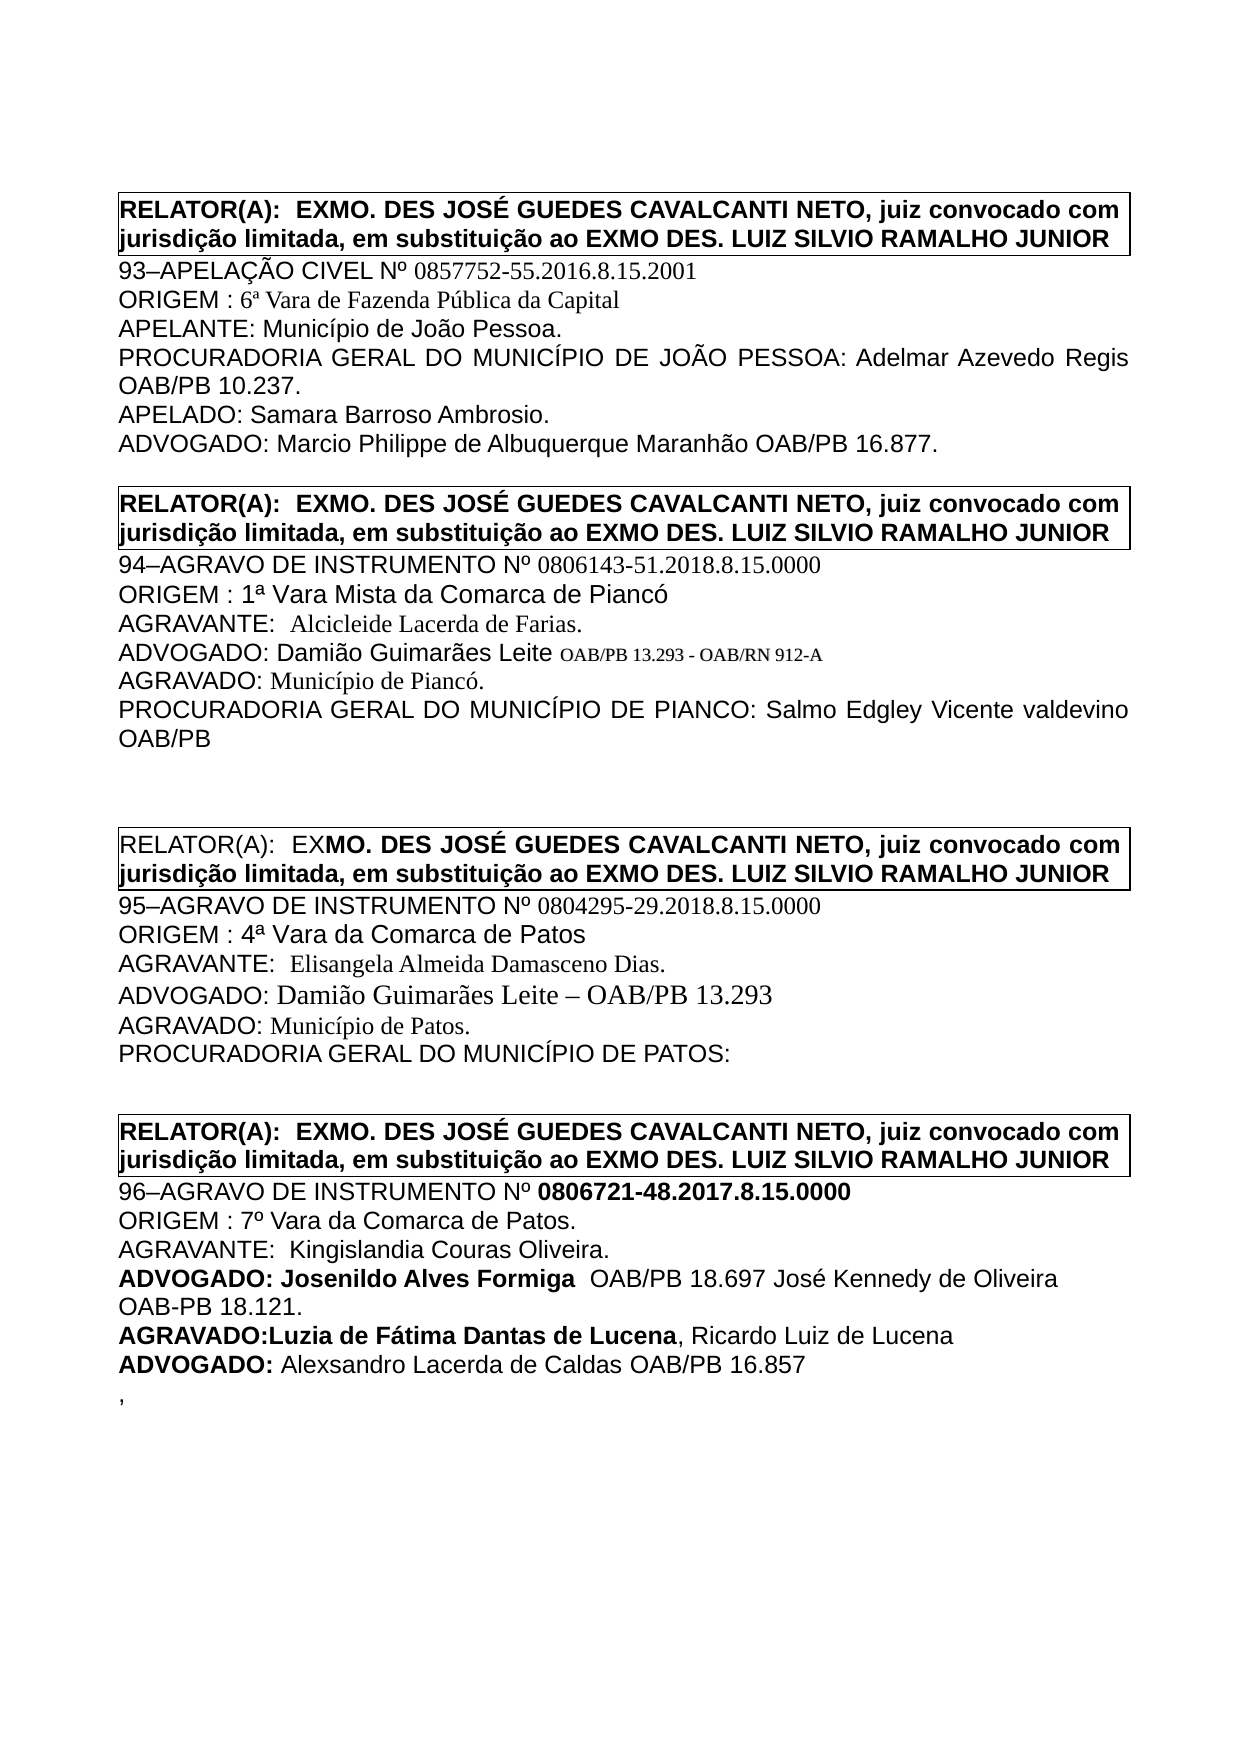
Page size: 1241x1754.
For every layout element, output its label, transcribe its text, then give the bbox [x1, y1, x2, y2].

text ORIGEM : 4ª Vara da Comarca de Patos [118, 919, 1122, 949]
text 95–AGRAVO DE INSTRUMENTO Nº 0804295-29.2018.8.15.0000 [118, 891, 1131, 919]
text RELATOR(A): EXMO. DES JOSÉ GUEDES CAVALCANTI NETO, juiz convocado com jurisdição limitada, em substituição ao EXMO DES. LUIZ SILVIO RAMALHO JUNIOR [119, 828, 1129, 889]
text RELATOR(A): EXMO. DES JOSÉ GUEDES CAVALCANTI NETO, juiz convocado com jurisdição limitada, em substituição ao EXMO DES. LUIZ SILVIO RAMALHO JUNIOR [119, 487, 1129, 549]
text , [118, 1379, 1122, 1407]
text AGRAVADO:Luzia de Fátima Dantas de Lucena, Ricardo Luiz de Lucena [118, 1321, 1131, 1350]
text PROCURADORIA GERAL DO MUNICÍPIO DE JOÃO PESSOA: Adelmar Azevedo Regis OAB/PB 10.237. [118, 342, 1131, 400]
text RELATOR(A): EXMO. DES JOSÉ GUEDES CAVALCANTI NETO, juiz convocado com jurisdição limitada, em substituição ao EXMO DES. LUIZ SILVIO RAMALHO JUNIOR [119, 1115, 1129, 1176]
text 94–AGRAVO DE INSTRUMENTO Nº 0806143-51.2018.8.15.0000 [118, 550, 1131, 579]
text AGRAVANTE: Kingislandia Couras Oliveira. [118, 1235, 1131, 1264]
text AGRAVANTE: Alcicleide Lacerda de Farias. [118, 609, 1131, 638]
text ORIGEM : 7º Vara da Comarca de Patos. [118, 1206, 1131, 1235]
text APELANTE: Município de João Pessoa. [118, 314, 1131, 342]
text APELADO: Samara Barroso Ambrosio. [118, 400, 1131, 429]
text ADVOGADO: Marcio Philippe de Albuquerque Maranhão OAB/PB 16.877. [118, 429, 1131, 457]
text ADVOGADO: Josenildo Alves Formiga OAB/PB 18.697 José Kennedy de Oliveira OAB-PB 18.121. [118, 1264, 1122, 1321]
text AGRAVADO: Município de Piancó. [118, 666, 1131, 695]
text ORIGEM : 6ª Vara de Fazenda Pública da Capital [118, 285, 1131, 314]
text PROCURADORIA GERAL DO MUNICÍPIO DE PIANCO: Salmo Edgley Vicente valdevino OAB/PB [118, 695, 1131, 753]
text ADVOGADO: Damião Guimarães Leite OAB/PB 13.293 - OAB/RN 912-A [118, 638, 1131, 666]
text RELATOR(A): EXMO. DES JOSÉ GUEDES CAVALCANTI NETO, juiz convocado com jurisdição limitada, em substituição ao EXMO DES. LUIZ SILVIO RAMALHO JUNIOR [119, 193, 1129, 255]
text AGRAVADO: Município de Patos. [118, 1011, 1131, 1039]
text ADVOGADO: Alexsandro Lacerda de Caldas OAB/PB 16.857 [118, 1350, 1122, 1379]
text 93–APELAÇÃO CIVEL Nº 0857752-55.2016.8.15.2001 [118, 256, 1131, 285]
text ADVOGADO: Damião Guimarães Leite – OAB/PB 13.293 [118, 978, 1131, 1011]
text ORIGEM : 1ª Vara Mista da Comarca de Piancó [118, 579, 1122, 609]
text AGRAVANTE: Elisangela Almeida Damasceno Dias. [118, 949, 1131, 978]
text PROCURADORIA GERAL DO MUNICÍPIO DE PATOS: [118, 1039, 1131, 1068]
text 96–AGRAVO DE INSTRUMENTO Nº 0806721-48.2017.8.15.0000 [118, 1177, 1131, 1206]
